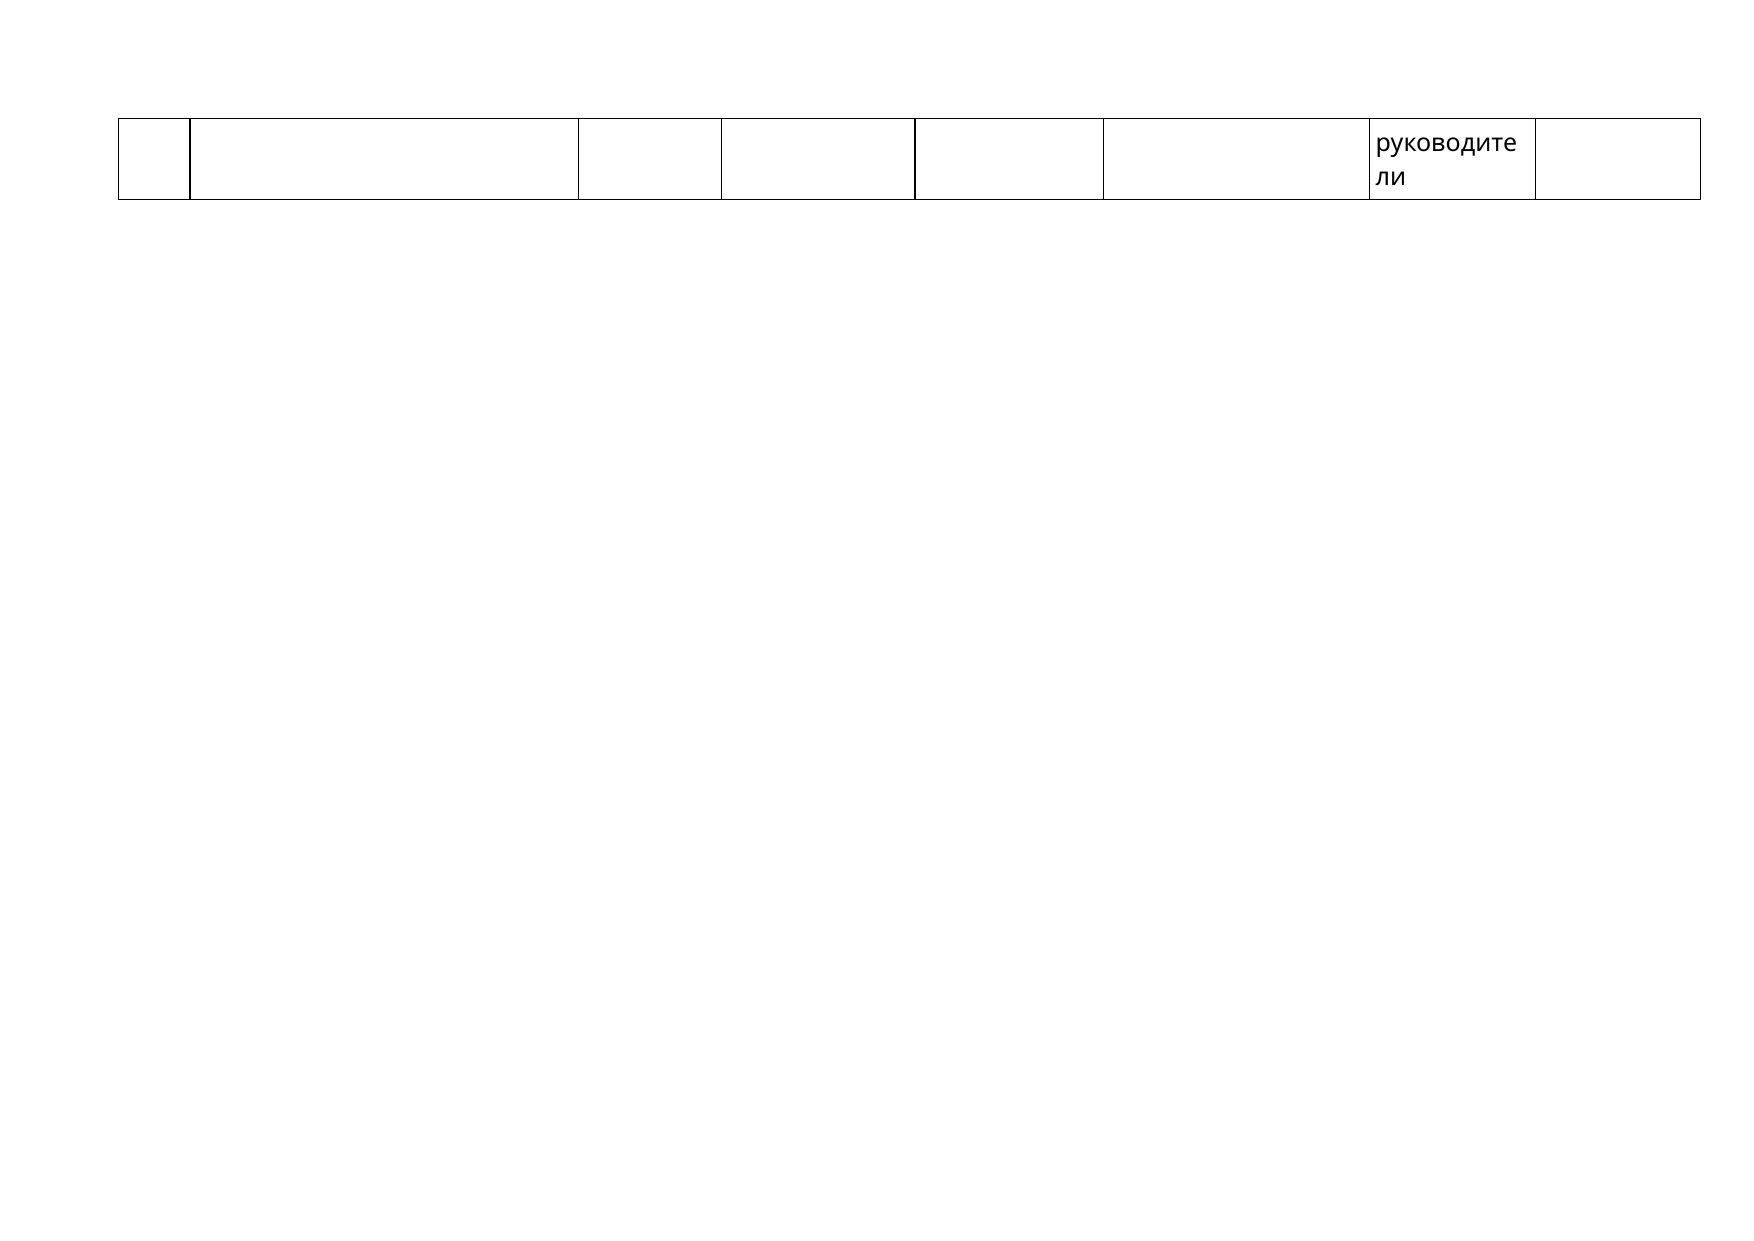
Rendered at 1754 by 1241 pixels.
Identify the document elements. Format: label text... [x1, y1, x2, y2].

table_cell [579, 119, 721, 199]
table_cell [1536, 119, 1700, 199]
table_cell [916, 119, 1103, 199]
table_cell [722, 119, 914, 199]
table_cell [1104, 119, 1369, 199]
table_cell руководители [1370, 119, 1535, 199]
table_cell [191, 119, 578, 199]
table_cell [119, 119, 189, 199]
